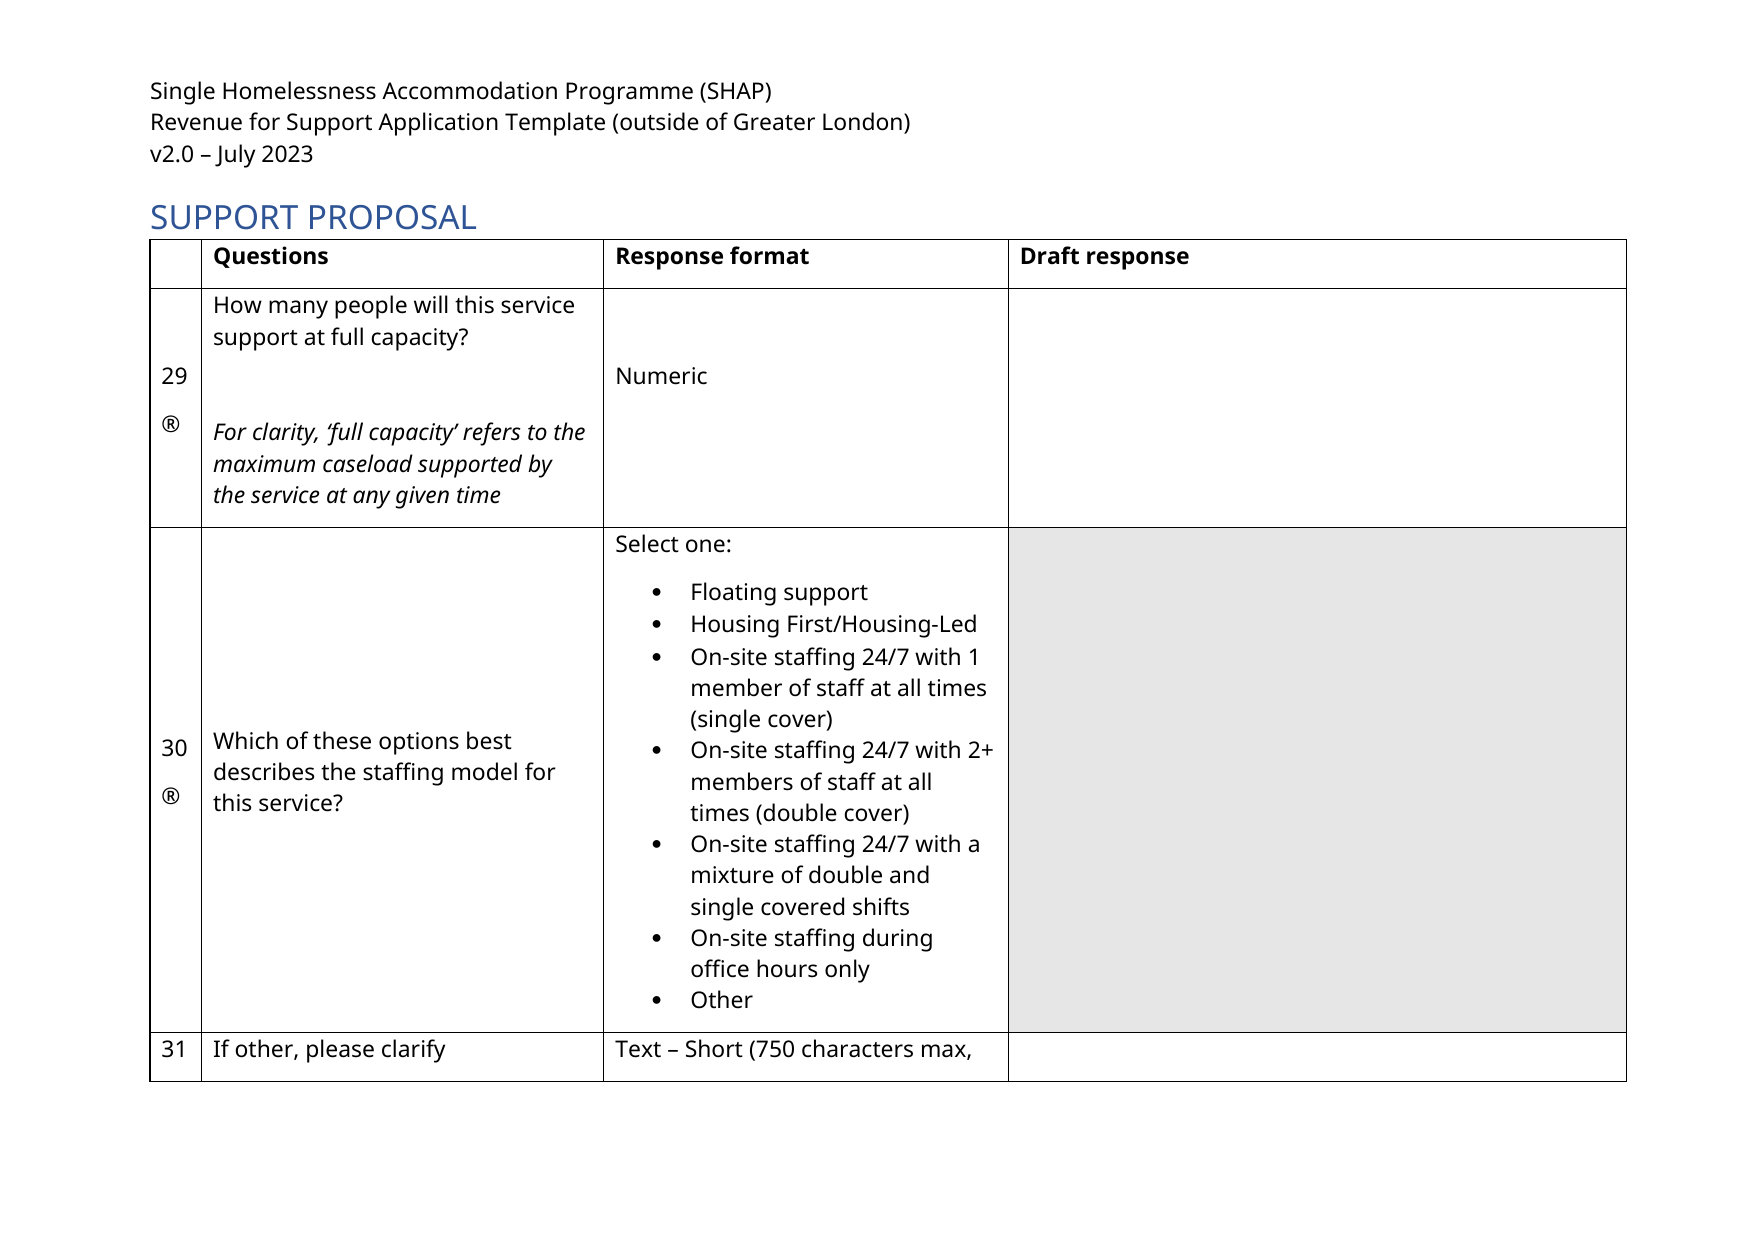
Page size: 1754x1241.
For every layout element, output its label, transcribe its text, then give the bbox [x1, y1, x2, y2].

table_header Draft response [1009, 240, 1626, 288]
table_header Response format [604, 240, 1008, 288]
table_header [151, 240, 201, 288]
table_cell [1009, 528, 1626, 1032]
subtitle SUPPORT PROPOSAL [150, 194, 1604, 239]
table_cell How many people will this service support at full capacity? For clarity, ‘full capacity’ refers to the maximum caseload supported by the service at any given time [202, 289, 603, 527]
table_cell [1009, 289, 1626, 527]
table_cell If other, please clarify [202, 1033, 603, 1081]
table_cell 31 [151, 1033, 201, 1081]
table_cell Which of these options best describes the staffing model for this service? [202, 528, 603, 1032]
table_cell 30 ® [151, 528, 201, 1032]
table_cell Select one: Floating support Housing First/Housing-Led On-site staffing 24/7 with 1 member of staff at all times (single cover) On-site staffing 24/7 with 2+ members of staff at all times (double cover) On-site staffing 24/7 with a mixture of double and single covered shifts On-site staffing during office hours only Other [604, 528, 1008, 1032]
table_header Questions [202, 240, 603, 288]
table_cell Numeric [604, 289, 1008, 527]
table_cell Text – Short (750 characters max, [604, 1033, 1008, 1081]
table_cell 29 ® [151, 289, 201, 527]
table_cell [1009, 1033, 1626, 1081]
